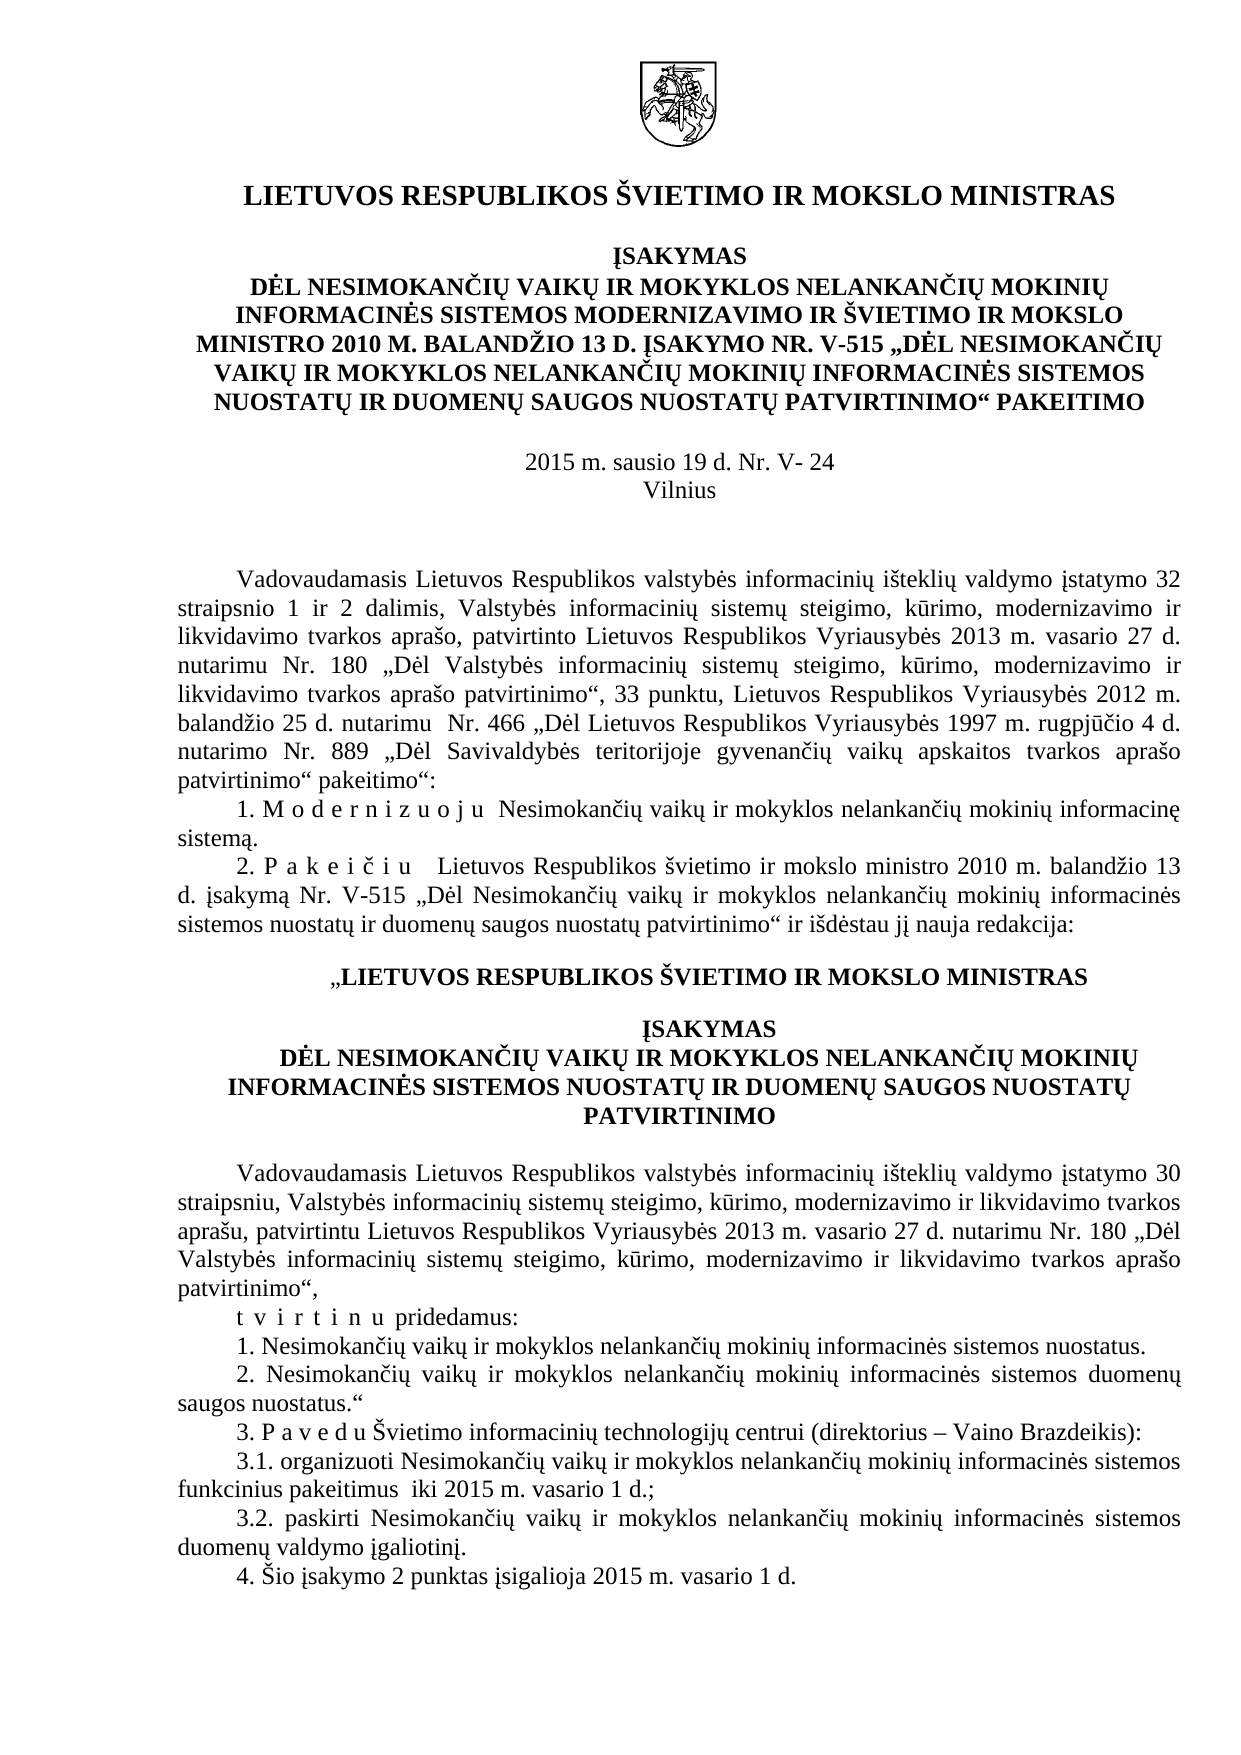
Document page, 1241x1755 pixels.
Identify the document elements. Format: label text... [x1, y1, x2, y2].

text tvirtinupridedamus: [177, 1302, 1182, 1331]
text Vadovaudamasis Lietuvos Respublikos valstybės informacinių išteklių valdymo įstatymo 32 straipsnio 1 ir 2 dalimis, Valstybės informacinių sistemų steigimo, kūrimo, modernizavimo ir likvidavimo tvarkos aprašo, patvirtinto Lietuvos Respublikos Vyriausybės 2013 m. vasario 27 d. nutarimu Nr. 180 „Dėl Valstybės informacinių sistemų steigimo, kūrimo, modernizavimo ir likvidavimo tvarkos aprašo patvirtinimo“, 33 punktu, Lietuvos Respublikos Vyriausybės 2012 m. balandžio 25 d. nutarimu Nr. 466 „Dėl Lietuvos Respublikos Vyriausybės 1997 m. rugpjūčio 4 d. nutarimo Nr. 889 „Dėl Savivaldybės teritorijoje gyvenančių vaikų apskaitos tvarkos aprašo patvirtinimo“ pakeitimo“: [177, 564, 1182, 794]
text DĖL NESIMOKANČIŲ VAIKŲ IR MOKYKLOS NELANKANČIŲ MOKINIŲ INFORMACINĖS SISTEMOS NUOSTATŲ IR DUOMENŲ SAUGOS NUOSTATŲ PATVIRTINIMO [177, 1043, 1182, 1129]
text 3.1. organizuoti Nesimokančių vaikų ir mokyklos nelankančių mokinių informacinės sistemos funkcinius pakeitimus iki 2015 m. vasario 1 d.; [177, 1446, 1182, 1503]
text Vilnius [177, 476, 1182, 504]
text 4. Šio įsakymo 2 punktas įsigalioja 2015 m. vasario 1 d. [177, 1561, 1182, 1589]
text 3.2. paskirti Nesimokančių vaikų ir mokyklos nelankančių mokinių informacinės sistemos duomenų valdymo įgaliotinį. [177, 1503, 1182, 1561]
text „LIETUVOS RESPUBLIKOS ŠVIETIMO IR MOKSLO MINISTRAS [177, 962, 1182, 990]
text 1. M o d e r n i z u o j u Nesimokančių vaikų ir mokyklos nelankančių mokinių informacinę sistemą. [177, 794, 1182, 851]
text Vadovaudamasis Lietuvos Respublikos valstybės informacinių išteklių valdymo įstatymo 30 straipsniu, Valstybės informacinių sistemų steigimo, kūrimo, modernizavimo ir likvidavimo tvarkos aprašu, patvirtintu Lietuvos Respublikos Vyriausybės 2013 m. vasario 27 d. nutarimu Nr. 180 „Dėl Valstybės informacinių sistemų steigimo, kūrimo, modernizavimo ir likvidavimo tvarkos aprašo patvirtinimo“, [177, 1158, 1182, 1302]
text 3. P a v e d u Švietimo informacinių technologijų centrui (direktorius – Vaino Brazdeikis): [177, 1417, 1182, 1446]
text 2.Pakeičiu Lietuvos Respublikos švietimo ir mokslo ministro 2010 m. balandžio 13 d. įsakymą Nr. V-515 „Dėl Nesimokančių vaikų ir mokyklos nelankančių mokinių informacinės sistemos nuostatų ir duomenų saugos nuostatų patvirtinimo“ ir išdėstau jį nauja redakcija: [177, 851, 1182, 938]
text 2015 m. sausio 19 d. Nr. V- 24 [177, 447, 1182, 476]
text LIETUVOS RESPUBLIKOS ŠVIETIMO IR MOKSLO MINISTRAS [177, 178, 1182, 212]
text ĮSAKYMAS [177, 241, 1182, 269]
text ĮSAKYMAS [177, 1014, 1182, 1043]
text DĖL NESIMOKANČIŲ VAIKŲ IR MOKYKLOS NELANKANČIŲ MOKINIŲ INFORMACINĖS SISTEMOS MODERNIZAVIMO IR ŠVIETIMO IR MOKSLO MINISTRO 2010 M. BALANDŽIO 13 D. ĮSAKYMO NR. V-515 „DĖL NESIMOKANČIŲ VAIKŲ IR MOKYKLOS NELANKANČIŲ MOKINIŲ INFORMACINĖS SISTEMOS NUOSTATŲ IR DUOMENŲ SAUGOS NUOSTATŲ PATVIRTINIMO“ PAKEITIMO [177, 272, 1182, 416]
text 2. Nesimokančių vaikų ir mokyklos nelankančių mokinių informacinės sistemos duomenų saugos nuostatus.“ [177, 1359, 1182, 1417]
text 1. Nesimokančių vaikų ir mokyklos nelankančių mokinių informacinės sistemos nuostatus. [177, 1331, 1182, 1359]
